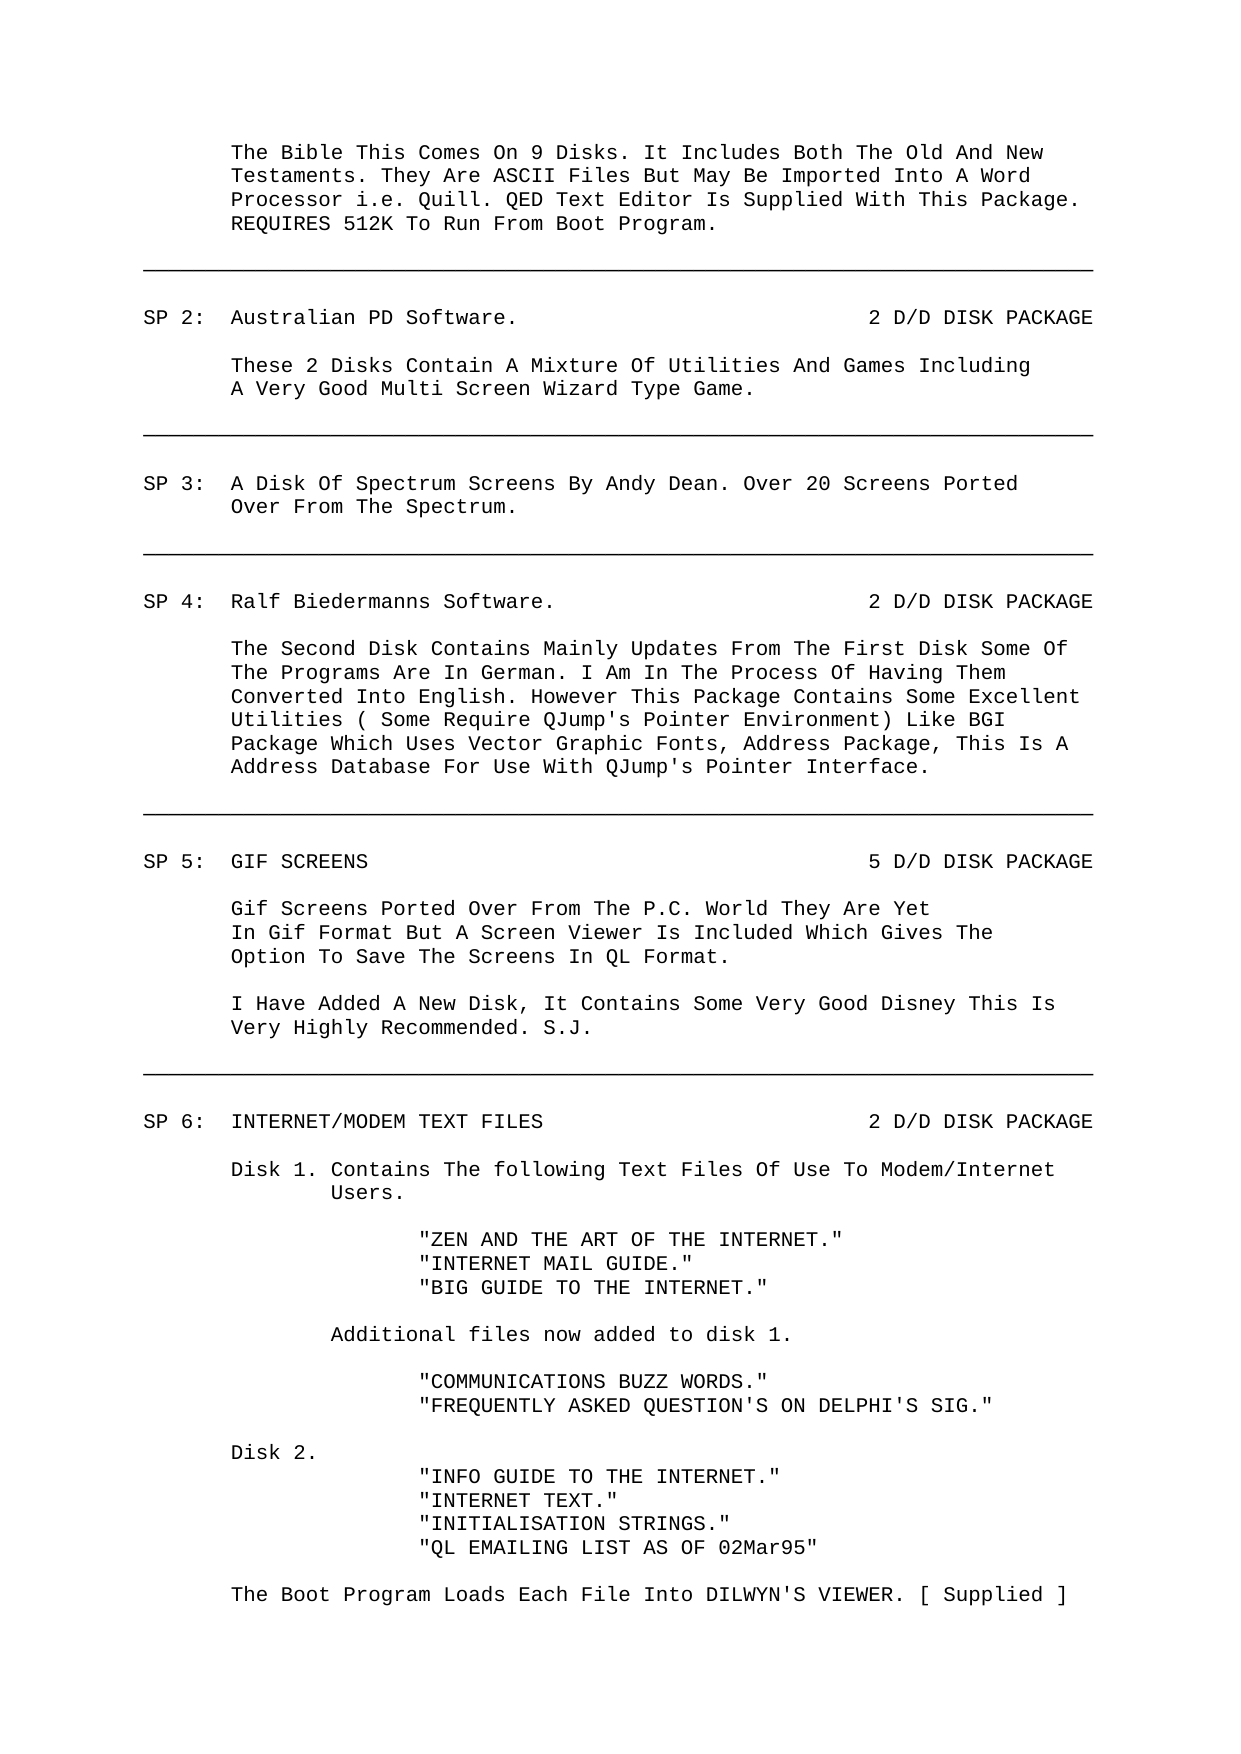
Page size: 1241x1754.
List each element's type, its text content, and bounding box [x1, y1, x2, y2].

text "INITIALISATION STRINGS." [118, 1513, 1122, 1537]
text Package Which Uses Vector Graphic Fonts, Address Package, This Is A [118, 733, 1122, 757]
text Utilities ( Some Require QJump's Pointer Environment) Like BGI [118, 709, 1122, 733]
text Converted Into English. However This Package Contains Some Excellent [118, 686, 1122, 709]
text The Second Disk Contains Mainly Updates From The First Disk Some Of [118, 638, 1122, 662]
text "BIG GUIDE TO THE INTERNET." [118, 1277, 1122, 1300]
text "ZEN AND THE ART OF THE INTERNET." [118, 1229, 1122, 1253]
text Additional files now added to disk 1. [118, 1324, 1122, 1348]
text The Boot Program Loads Each File Into DILWYN'S VIEWER. [ Supplied ] [118, 1584, 1122, 1608]
text SP 2: Australian PD Software. 2 D/D DISK PACKAGE [118, 307, 1122, 331]
text SP 5: GIF SCREENS 5 D/D DISK PACKAGE [118, 851, 1122, 875]
text The Bible This Comes On 9 Disks. It Includes Both The Old And New [118, 142, 1122, 165]
text These 2 Disks Contain A Mixture Of Utilities And Games Including [118, 354, 1122, 378]
text SP 3: A Disk Of Spectrum Screens By Andy Dean. Over 20 Screens Ported [118, 473, 1122, 496]
text ──────────────────────────────────────────────────────────────────────────── [118, 260, 1122, 284]
text I Have Added A New Disk, It Contains Some Very Good Disney This Is [118, 993, 1122, 1017]
text SP 4: Ralf Biedermanns Software. 2 D/D DISK PACKAGE [118, 591, 1122, 615]
text Disk 1. Contains The following Text Files Of Use To Modem/Internet [118, 1158, 1122, 1182]
text "INTERNET MAIL GUIDE." [118, 1253, 1122, 1277]
text Disk 2. [118, 1442, 1122, 1466]
text In Gif Format But A Screen Viewer Is Included Which Gives The [118, 922, 1122, 946]
text "QL EMAILING LIST AS OF 02Mar95" [118, 1537, 1122, 1561]
text ──────────────────────────────────────────────────────────────────────────── [118, 544, 1122, 567]
text Processor i.e. Quill. QED Text Editor Is Supplied With This Package. [118, 189, 1122, 213]
text Address Database For Use With QJump's Pointer Interface. [118, 757, 1122, 780]
text "COMMUNICATIONS BUZZ WORDS." [118, 1371, 1122, 1395]
text Over From The Spectrum. [118, 496, 1122, 520]
text ──────────────────────────────────────────────────────────────────────────── [118, 426, 1122, 449]
text "INFO GUIDE TO THE INTERNET." [118, 1466, 1122, 1489]
text A Very Good Multi Screen Wizard Type Game. [118, 378, 1122, 402]
text Option To Save The Screens In QL Format. [118, 946, 1122, 969]
text Testaments. They Are ASCII Files But May Be Imported Into A Word [118, 165, 1122, 189]
text SP 6: INTERNET/MODEM TEXT FILES 2 D/D DISK PACKAGE [118, 1111, 1122, 1135]
text ──────────────────────────────────────────────────────────────────────────── [118, 804, 1122, 827]
text "FREQUENTLY ASKED QUESTION'S ON DELPHI'S SIG." [118, 1395, 1122, 1419]
text Very Highly Recommended. S.J. [118, 1017, 1122, 1040]
text The Programs Are In German. I Am In The Process Of Having Them [118, 662, 1122, 686]
text REQUIRES 512K To Run From Boot Program. [118, 213, 1122, 236]
text Users. [118, 1182, 1122, 1206]
text Gif Screens Ported Over From The P.C. World They Are Yet [118, 898, 1122, 922]
text ──────────────────────────────────────────────────────────────────────────── [118, 1064, 1122, 1088]
text "INTERNET TEXT." [118, 1489, 1122, 1513]
